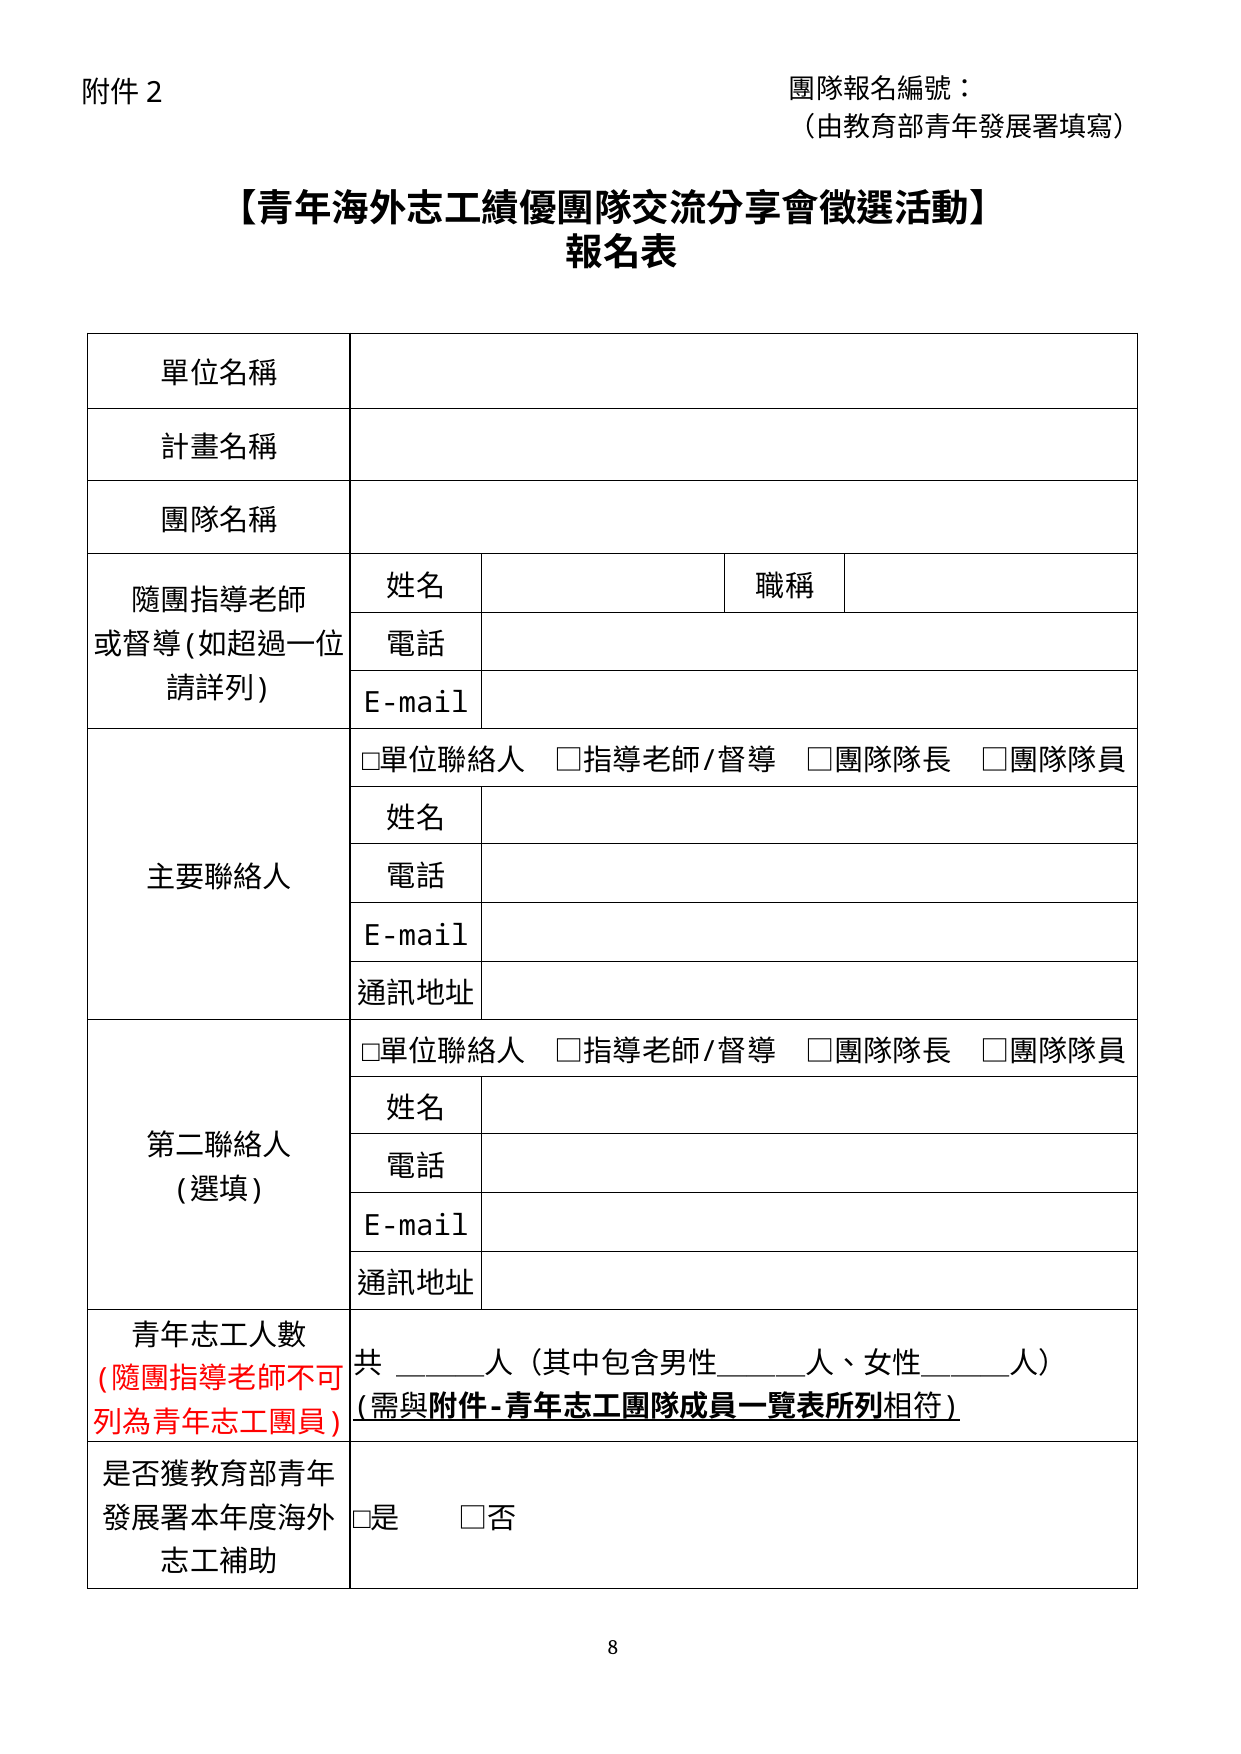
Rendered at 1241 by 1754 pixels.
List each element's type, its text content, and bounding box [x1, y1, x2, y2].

table_cell 通訊地址 [351, 1252, 481, 1309]
table_cell [351, 409, 1137, 480]
table_cell [482, 787, 1137, 843]
table_cell [482, 1252, 1137, 1309]
table_cell E-mail [351, 903, 481, 961]
table_cell 通訊地址 [351, 962, 481, 1019]
table_cell 計畫名稱 [88, 409, 349, 480]
table_header 單位名稱 [88, 334, 349, 408]
table_cell 電話 [351, 844, 481, 902]
table_cell [482, 844, 1137, 902]
table_cell □是 □否 [351, 1442, 1137, 1587]
table_cell [482, 1077, 1137, 1133]
table_cell [482, 903, 1137, 961]
table_cell 隨團指導老師 或督導(如超過一位請詳列) [88, 554, 349, 728]
table_cell 姓名 [351, 1077, 481, 1133]
text 【青年海外志工績優團隊交流分享會徵選活動】 [103, 187, 1122, 231]
text 報名表 [121, 231, 1122, 274]
table_cell 職稱 [725, 554, 844, 612]
table_cell [482, 671, 1137, 728]
table_cell 共 ＿＿＿人（其中包含男性＿＿＿人、女性＿＿＿人） (需與附件-青年志工團隊成員一覽表所列相符) [351, 1310, 1137, 1441]
table_cell 是否獲教育部青年發展署本年度海外志工補助 [88, 1442, 349, 1587]
table_cell [351, 481, 1137, 553]
table_cell □單位聯絡人 □指導老師/督導 □團隊隊長 □團隊隊員 [351, 1020, 1137, 1076]
table_cell 第二聯絡人 (選填) [88, 1020, 349, 1309]
table_cell E-mail [351, 1193, 481, 1251]
table_header [351, 334, 1137, 408]
text 團隊報名編號： [789, 69, 1146, 106]
text （由教育部青年發展署填寫） [789, 106, 1146, 144]
table_cell 電話 [351, 613, 481, 670]
table_cell 電話 [351, 1134, 481, 1192]
table_cell [482, 613, 1137, 670]
table_cell □單位聯絡人 □指導老師/督導 □團隊隊長 □團隊隊員 [351, 729, 1137, 786]
table_cell 主要聯絡人 [88, 729, 349, 1019]
table_cell [482, 1193, 1137, 1251]
table_cell 姓名 [351, 554, 481, 612]
table_cell E-mail [351, 671, 481, 728]
table_cell 姓名 [351, 787, 481, 843]
text 附件2 [81, 68, 182, 110]
table_cell 青年志工人數 (隨團指導老師不可列為青年志工團員) [88, 1310, 349, 1441]
table_cell [482, 1134, 1137, 1192]
table_cell [845, 554, 1137, 612]
table_cell [482, 554, 724, 612]
table_cell [482, 962, 1137, 1019]
table_cell 團隊名稱 [88, 481, 349, 553]
